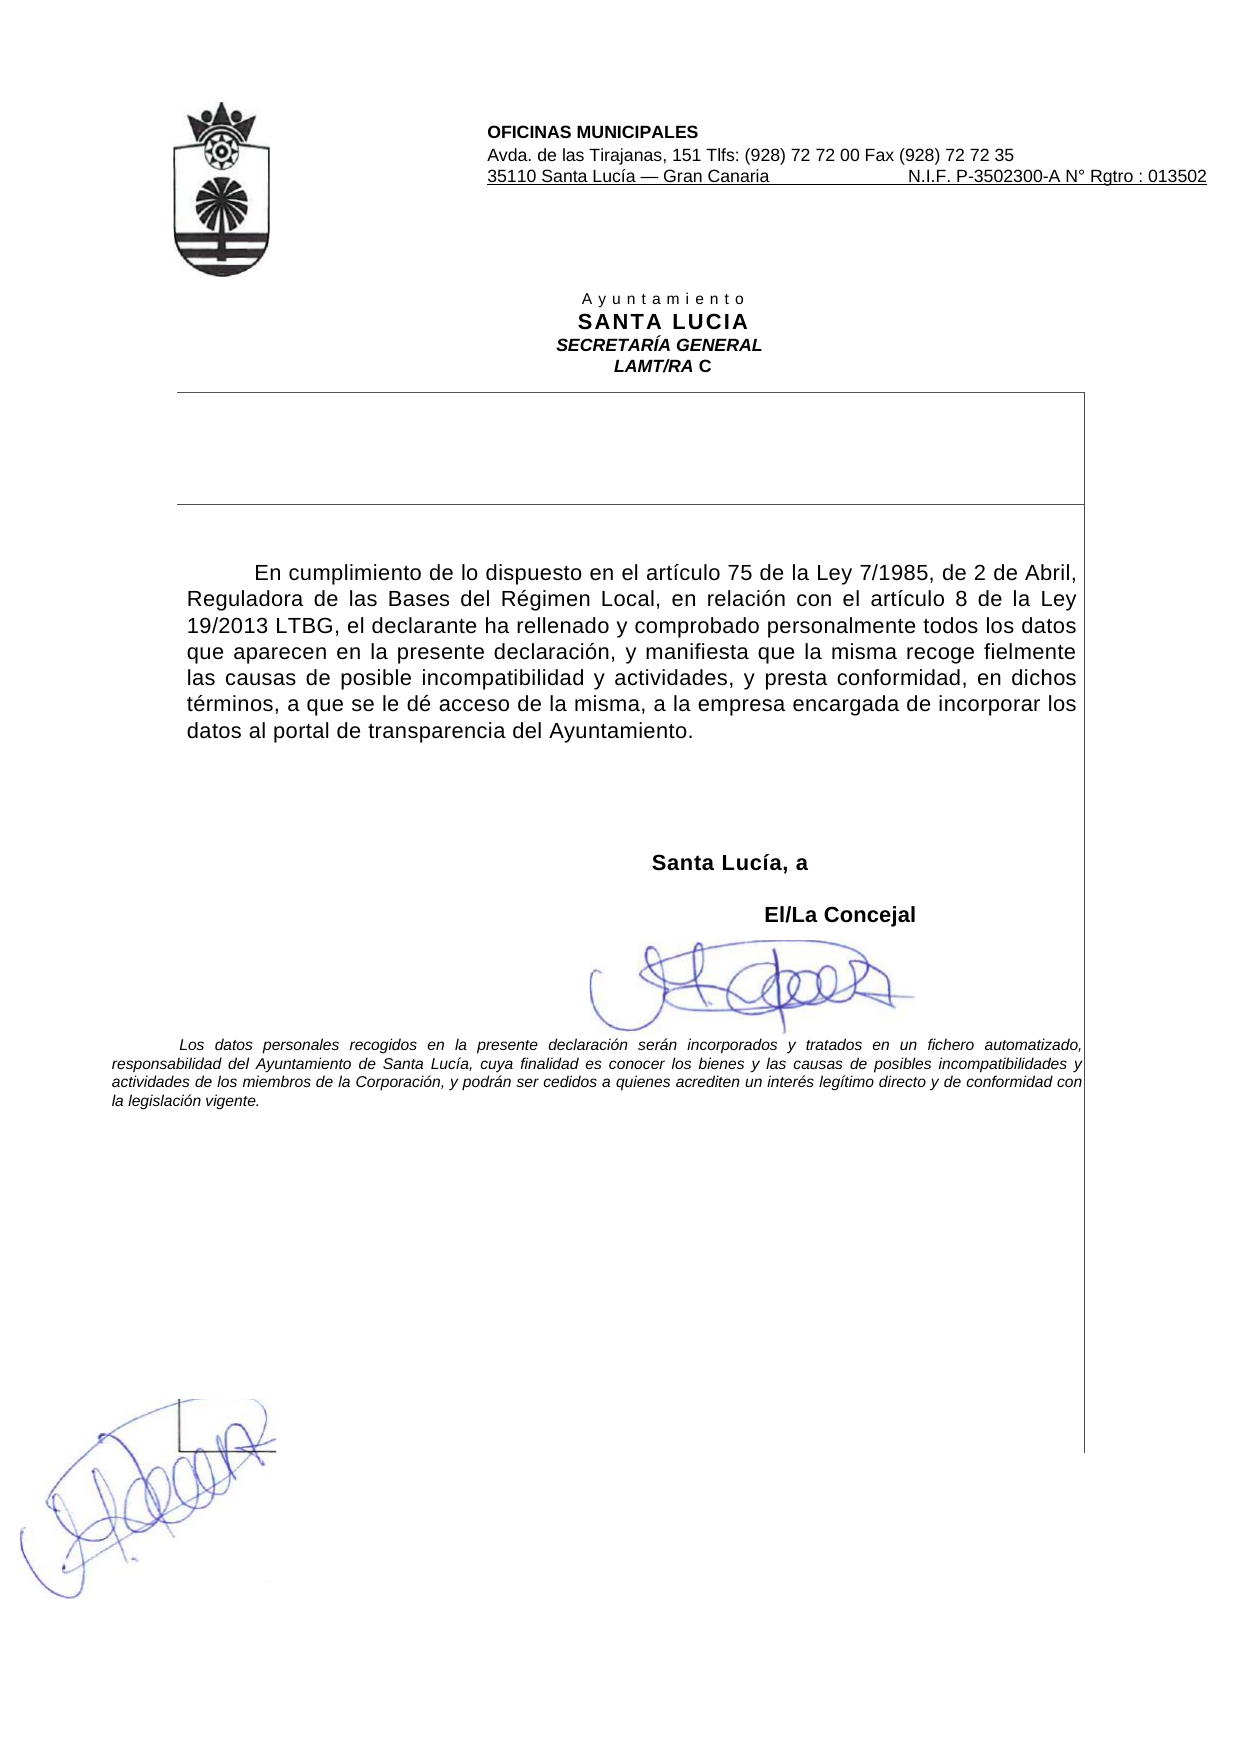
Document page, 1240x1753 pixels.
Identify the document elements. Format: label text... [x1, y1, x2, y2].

text SANTA LUCIA [112, 309, 1214, 335]
text En cumplimiento de lo dispuesto en el artículo 75 de la Ley 7/1985, de 2 de Abril, Reguladora de las Bases del Régimen Local, en relación con el artículo 8 de la Ley 19/2013 LTBG, el declarante ha rellenado y comprobado personalmente todos los datos que aparecen en la presente declaración, y manifiesta que la misma recoge fielmente las causas de posible incompatibilidad y actividades, y presta conformidad, en dichos términos, a que se le dé acceso de la misma, a la empresa encargada de incorporar los datos al portal de transparencia del Ayuntamiento. [187, 559, 1079, 743]
text SECRETARÍA GENERAL LAMT/RA C [112, 335, 1214, 377]
text Los datos personales recogidos en la presente declaración serán incorporados y tratados en un fichero automatizado, responsabilidad del Ayuntamiento de Santa Lucía, cuya finalidad es conocer los bienes y las causas de posibles incompatibilidades y actividades de los miembros de la Corporación, y podrán ser cedidos a quienes acrediten un interés legítimo directo y de conformidad con la legislación vigente. [112, 1036, 1084, 1110]
text [1085, 902, 1214, 927]
table_header OFICINAS MUNICIPALES Avda. de las Tirajanas, 151 Tlfs: (928) 72 72 00 Fax (928) 72 72 35 35110 Santa Lucía — Gran Canaria N.I.F. P-3502300-A N° Rgtro : 013502 [270, 101, 1214, 279]
table_header [112, 101, 269, 279]
text Ayuntamiento [112, 290, 1214, 308]
text [1085, 849, 1214, 875]
text El/La Concejal [764, 902, 1084, 927]
text Santa Lucía, a [652, 849, 1084, 875]
